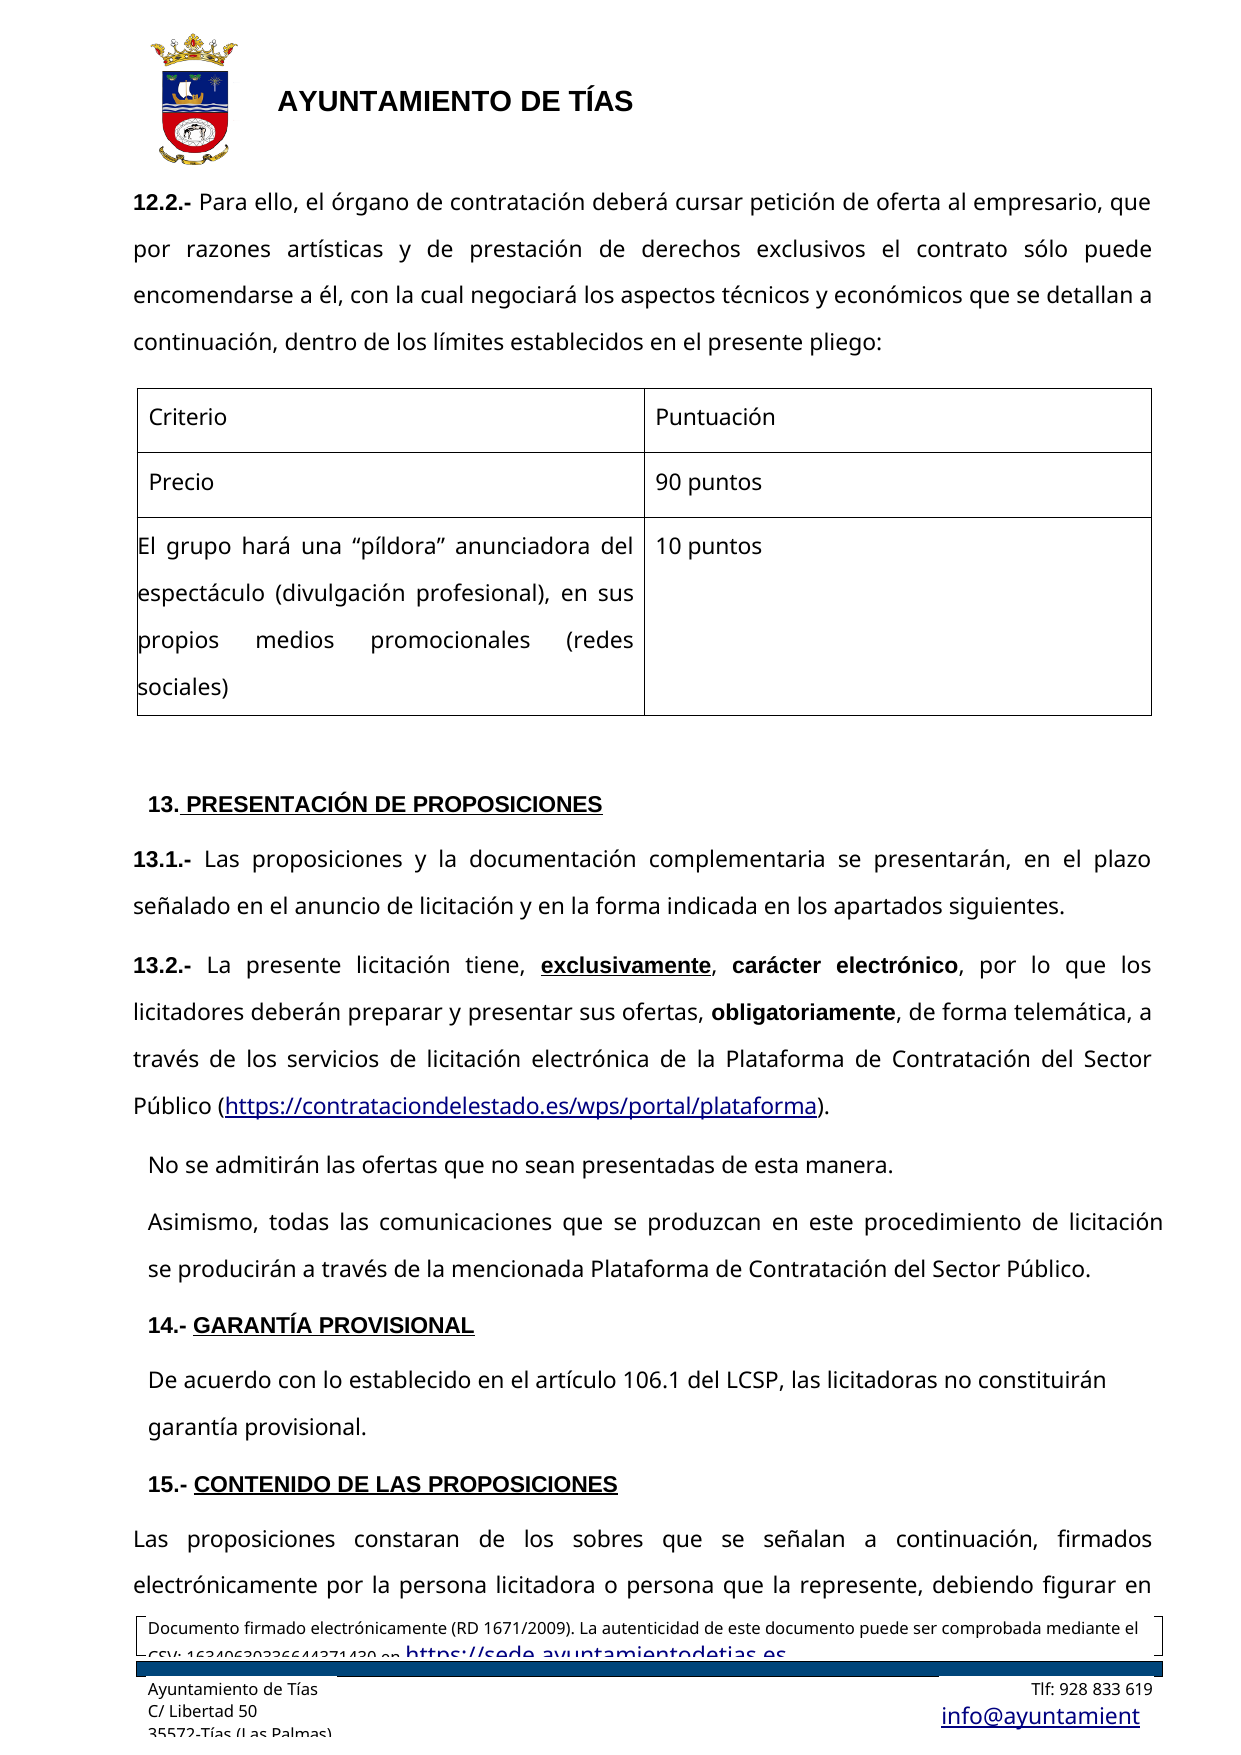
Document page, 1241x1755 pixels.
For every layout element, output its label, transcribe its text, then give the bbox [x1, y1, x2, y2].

subtitle 13. PRESENTACIÓN DE PROPOSICIONES [148, 791, 1167, 817]
subtitle 14.- GARANTÍA PROVISIONAL [148, 1312, 1167, 1338]
table_header Criterio [138, 389, 644, 452]
text De acuerdo con lo establecido en el artículo 106.1 del LCSP, las licitadoras no constituirán garantía provisional. [148, 1364, 1167, 1442]
text Las proposiciones constaran de los sobres que se señalan a continuación, firmados electrónicamente por la persona licitadora o persona que la represente, debiendo figurar en [133, 1522, 1152, 1601]
table_header Puntuación [645, 389, 1151, 452]
text 13.1.- Las proposiciones y la documentación complementaria se presentarán, en el plazo señalado en el anuncio de licitación y en la forma indicada en los apartados siguientes. [133, 843, 1152, 921]
text No se admitirán las ofertas que no sean presentadas de esta manera. [148, 1149, 1167, 1180]
table_cell El grupo hará una “píldora” anunciadora del espectáculo (divulgación profesional), en sus propios medios promocionales (redes sociales) [138, 518, 644, 715]
table_cell Precio [138, 453, 644, 517]
table_cell 90 puntos [645, 453, 1151, 517]
text Asimismo, todas las comunicaciones que se produzcan en este procedimiento de licitación se producirán a través de la mencionada Plataforma de Contratación del Sector Público. [148, 1206, 1167, 1284]
text 13.2.- La presente licitación tiene, exclusivamente, carácter electrónico, por lo que los licitadores deberán preparar y presentar sus ofertas, obligatoriamente, de forma telemática, a través de los servicios de licitación electrónica de la Plataforma de Contratación del Sector Público (https://contrataciondelestado.es/wps/portal/plataforma). [133, 949, 1152, 1121]
table_cell 10 puntos [645, 518, 1151, 715]
text 12.2.- Para ello, el órgano de contratación deberá cursar petición de oferta al empresario, que por razones artísticas y de prestación de derechos exclusivos el contrato sólo puede encomendarse a él, con la cual negociará los aspectos técnicos y económicos que se detallan a continuación, dentro de los límites establecidos en el presente pliego: [133, 186, 1152, 358]
subtitle 15.- CONTENIDO DE LAS PROPOSICIONES [148, 1471, 1167, 1497]
